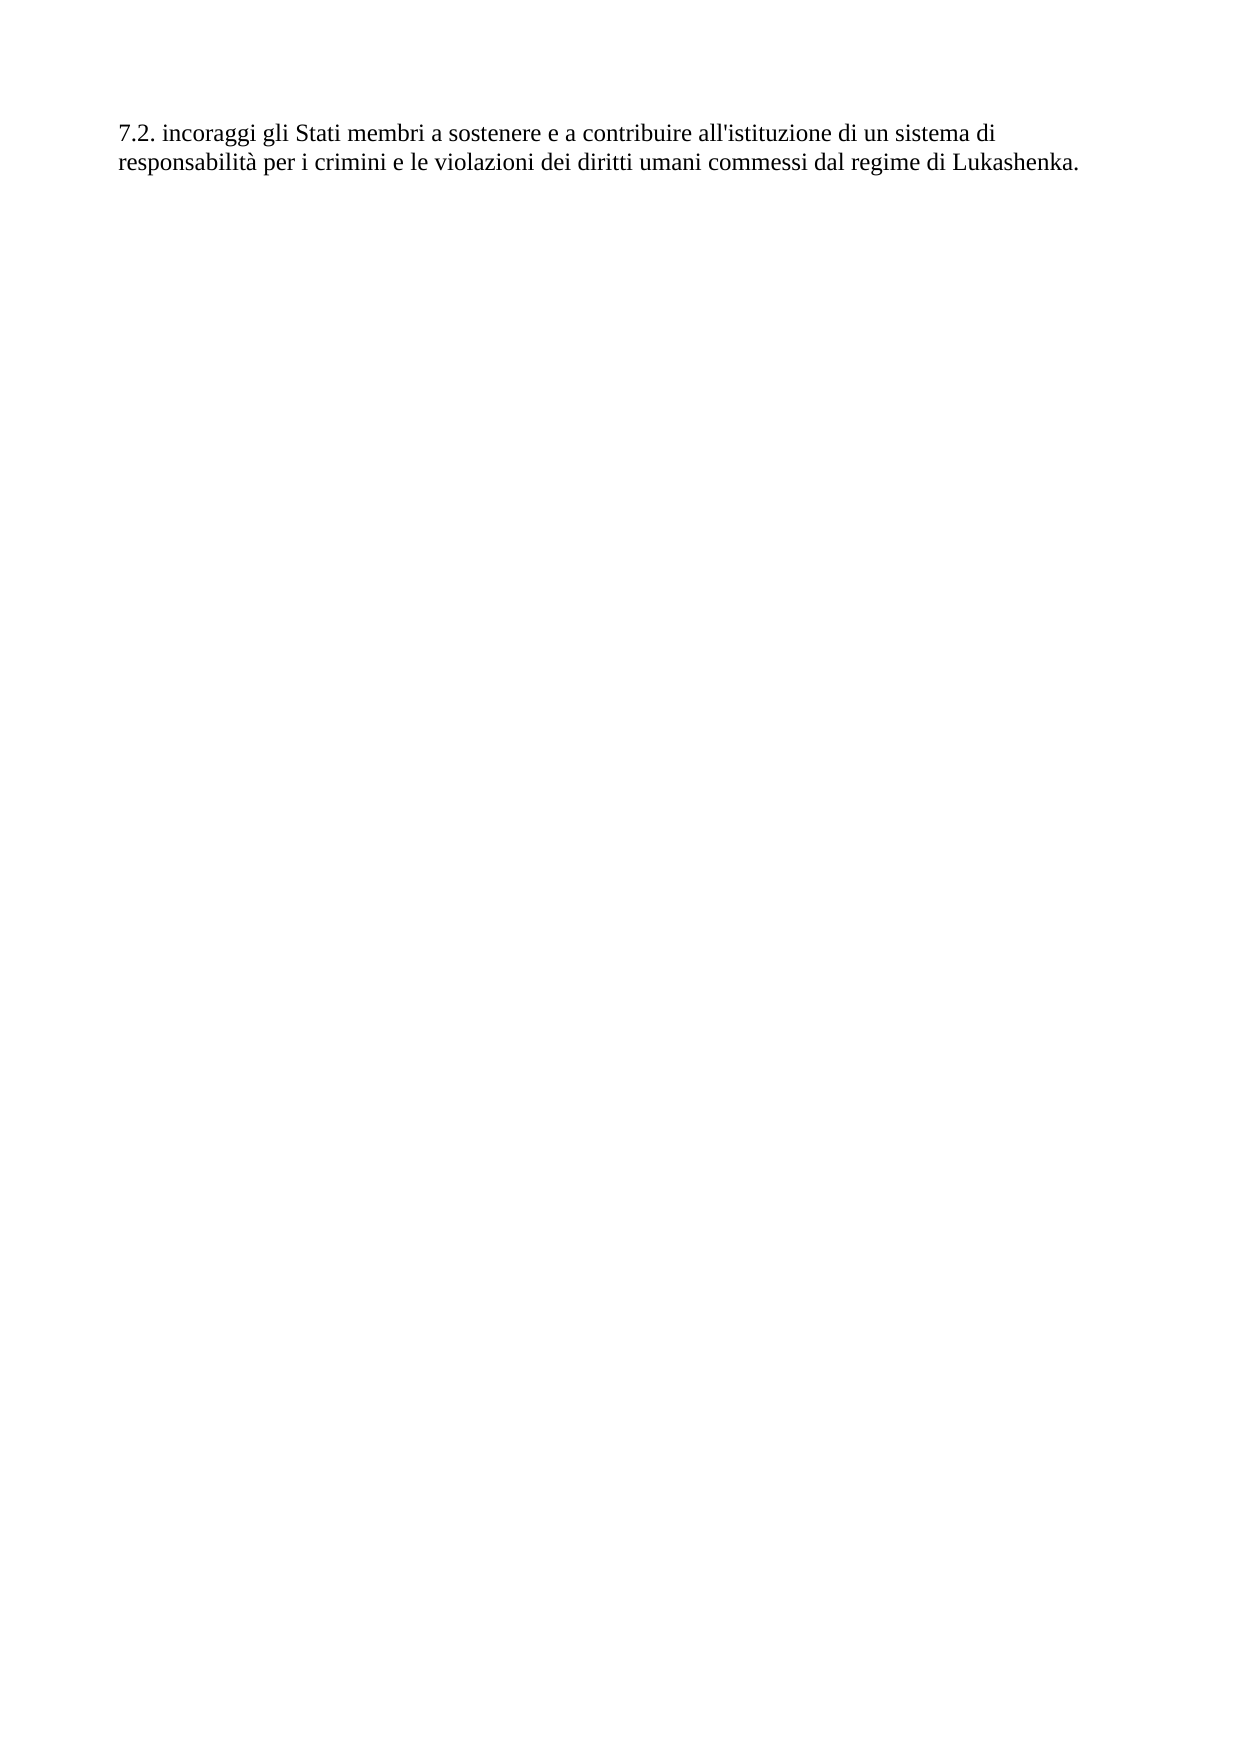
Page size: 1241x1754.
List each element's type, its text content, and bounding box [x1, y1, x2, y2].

text 7.2. incoraggi gli Stati membri a sostenere e a contribuire all'istituzione di un sistema di responsabilità per i crimini e le violazioni dei diritti umani commessi dal regime di Lukashenka. [118, 118, 1122, 176]
